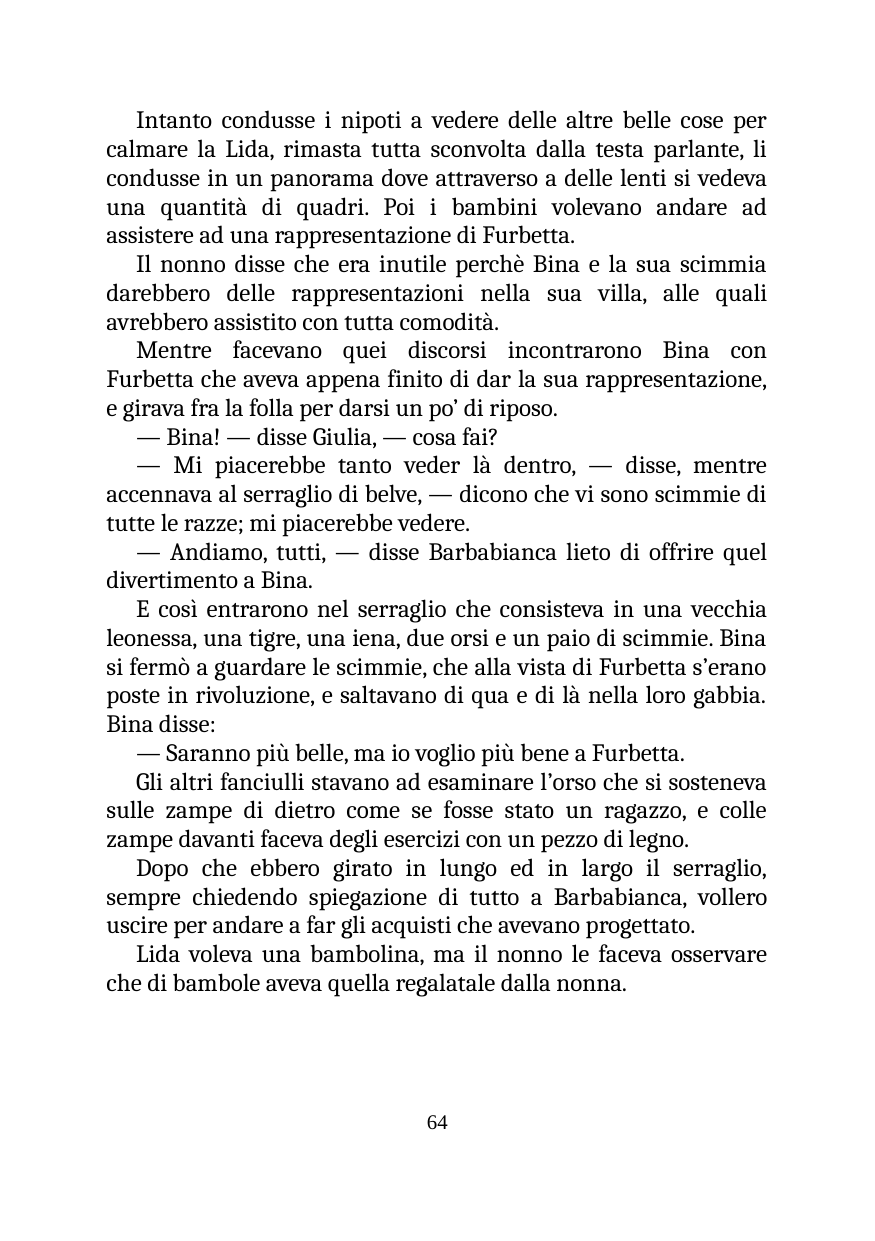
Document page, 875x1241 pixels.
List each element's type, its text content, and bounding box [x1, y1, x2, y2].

text E così entrarono nel serraglio che consisteva in una vecchia leonessa, una tigre, una iena, due orsi e un paio di scimmie. Bina si fermò a guardare le scimmie, che alla vista di Furbetta s’erano poste in rivoluzione, e saltavano di qua e di là nella loro gabbia. Bina disse: [106, 595, 768, 739]
text Mentre facevano quei discorsi incontrarono Bina con Furbetta che aveva appena finito di dar la sua rappresentazione, e girava fra la folla per darsi un po’ di riposo. [106, 336, 768, 422]
text Intanto condusse i nipoti a vedere delle altre belle cose per calmare la Lida, rimasta tutta sconvolta dalla testa parlante, li condusse in un panorama dove attraverso a delle lenti si vedeva una quantità di quadri. Poi i bambini volevano andare ad assistere ad una rappresentazione di Furbetta. [106, 106, 768, 250]
text Gli altri fanciulli stavano ad esaminare l’orso che si sosteneva sulle zampe di dietro come se fosse stato un ragazzo, e colle zampe davanti faceva degli esercizi con un pezzo di legno. [106, 767, 768, 854]
text — Andiamo, tutti, — disse Barbabianca lieto di offrire quel divertimento a Bina. [106, 537, 768, 595]
text — Mi piacerebbe tanto veder là dentro, — disse, mentre accennava al serraglio di belve, — dicono che vi sono scimmie di tutte le razze; mi piacerebbe vedere. [106, 451, 768, 537]
text Lida voleva una bambolina, ma il nonno le faceva osservare che di bambole aveva quella regalatale dalla nonna. [106, 940, 768, 997]
text Dopo che ebbero girato in lungo ed in largo il serraglio, sempre chiedendo spiegazione di tutto a Barbabianca, vollero uscire per andare a far gli acquisti che avevano progettato. [106, 854, 768, 940]
text — Saranno più belle, ma io voglio più bene a Furbetta. [106, 739, 768, 767]
text Il nonno disse che era inutile perchè Bina e la sua scimmia darebbero delle rappresentazioni nella sua villa, alle quali avrebbero assistito con tutta comodità. [106, 250, 768, 336]
text — Bina! — disse Giulia, — cosa fai? [106, 422, 768, 451]
